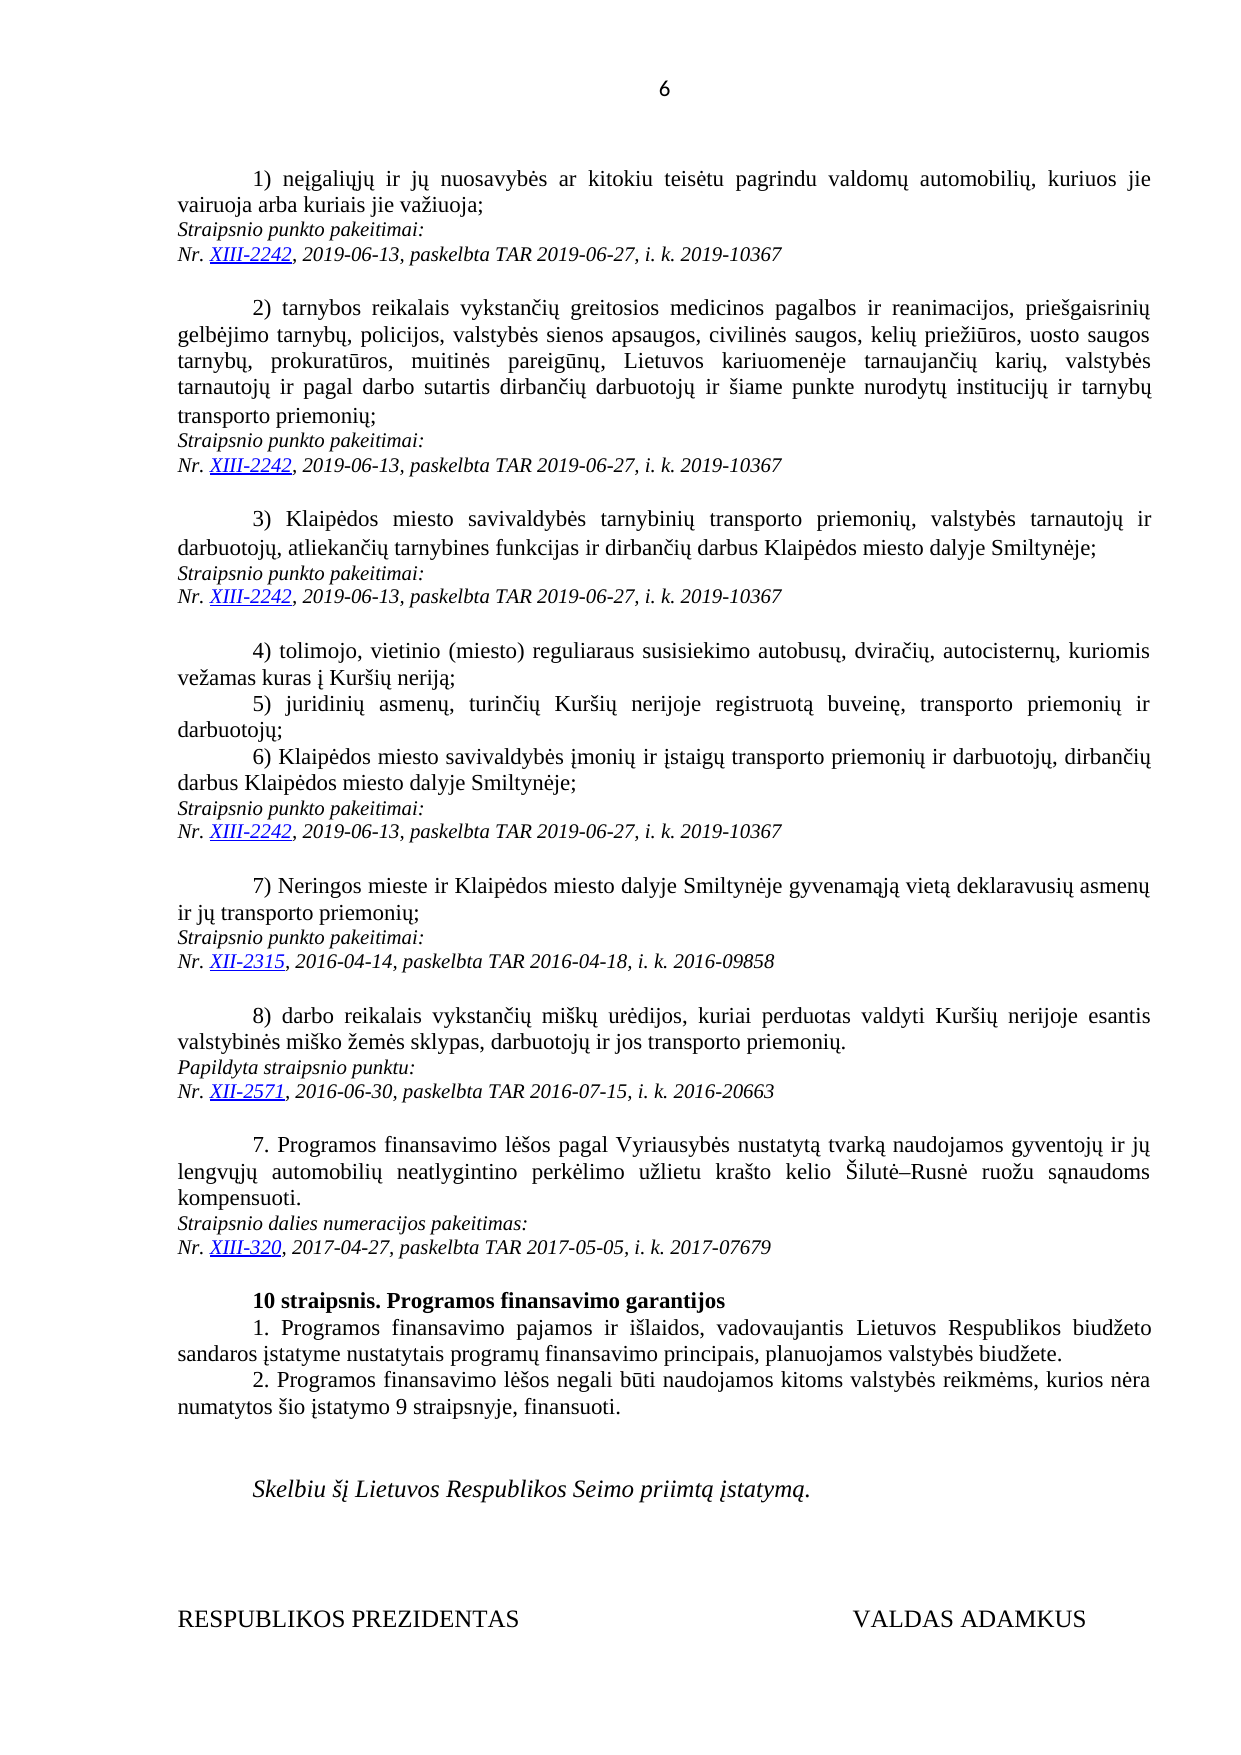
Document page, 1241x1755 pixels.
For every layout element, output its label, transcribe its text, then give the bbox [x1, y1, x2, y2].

text 3) Klaipėdos miesto savivaldybės tarnybinių transporto priemonių, valstybės tarnautojų ir darbuotojų, atliekančių tarnybines funkcijas ir dirbančių darbus Klaipėdos miesto dalyje Smiltynėje; [177, 505, 1152, 560]
text 6) Klaipėdos miesto savivaldybės įmonių ir įstaigų transporto priemonių ir darbuotojų, dirbančių darbus Klaipėdos miesto dalyje Smiltynėje; [177, 743, 1152, 795]
text Nr. XIII-2242, 2019-06-13, paskelbta TAR 2019-06-27, i. k. 2019-10367 [177, 819, 1152, 843]
text 2) tarnybos reikalais vykstančių greitosios medicinos pagalbos ir reanimacijos, priešgaisrinių gelbėjimo tarnybų, policijos, valstybės sienos apsaugos, civilinės saugos, kelių priežiūros, uosto saugos tarnybų, prokuratūros, muitinės pareigūnų, Lietuvos kariuomenėje tarnaujančių karių, valstybės tarnautojų ir pagal darbo sutartis dirbančių darbuotojų ir šiame punkte nurodytų institucijų ir tarnybų transporto priemonių; [177, 294, 1152, 428]
text Nr. XIII-2242, 2019-06-13, paskelbta TAR 2019-06-27, i. k. 2019-10367 [177, 241, 1152, 266]
text Straipsnio punkto pakeitimai: [177, 925, 1152, 949]
text Straipsnio punkto pakeitimai: [177, 217, 1152, 241]
text Straipsnio punkto pakeitimai: [177, 560, 1152, 584]
text 7. Programos finansavimo lėšos pagal Vyriausybės nustatytą tvarką naudojamos gyventojų ir jų lengvųjų automobilių neatlygintino perkėlimo užlietu krašto kelio Šilutė–Rusnė ruožu sąnaudoms kompensuoti. [177, 1131, 1152, 1211]
text Nr. XIII-2242, 2019-06-13, paskelbta TAR 2019-06-27, i. k. 2019-10367 [177, 452, 1152, 477]
text RESPUBLIKOS PREZIDENTAS VALDAS ADAMKUS [177, 1604, 1152, 1632]
text 2. Programos finansavimo lėšos negali būti naudojamos kitoms valstybės reikmėms, kurios nėra numatytos šio įstatymo 9 straipsnyje, finansuoti. [177, 1366, 1152, 1419]
text Skelbiu šį Lietuvos Respublikos Seimo priimtą įstatymą. [177, 1474, 1152, 1503]
text 1) neįgaliųjų ir jų nuosavybės ar kitokiu teisėtu pagrindu valdomų automobilių, kuriuos jie vairuoja arba kuriais jie važiuoja; [177, 165, 1152, 217]
text Nr. XII-2571, 2016-06-30, paskelbta TAR 2016-07-15, i. k. 2016-20663 [177, 1079, 1152, 1103]
text 1. Programos finansavimo pajamos ir išlaidos, vadovaujantis Lietuvos Respublikos biudžeto sandaros įstatyme nustatytais programų finansavimo principais, planuojamos valstybės biudžete. [177, 1314, 1152, 1366]
text Papildyta straipsnio punktu: [177, 1054, 1152, 1079]
text Nr. XIII-320, 2017-04-27, paskelbta TAR 2017-05-05, i. k. 2017-07679 [177, 1234, 1152, 1259]
text 7) Neringos mieste ir Klaipėdos miesto dalyje Smiltynėje gyvenamąją vietą deklaravusių asmenų ir jų transporto priemonių; [177, 872, 1152, 925]
text Straipsnio dalies numeracijos pakeitimas: [177, 1211, 1152, 1234]
text 10 straipsnis. Programos finansavimo garantijos [177, 1287, 1152, 1314]
text 4) tolimojo, vietinio (miesto) reguliaraus susisiekimo autobusų, dviračių, autocisternų, kuriomis vežamas kuras į Kuršių neriją; [177, 637, 1152, 690]
text Straipsnio punkto pakeitimai: [177, 428, 1152, 452]
text 8) darbo reikalais vykstančių miškų urėdijos, kuriai perduotas valdyti Kuršių nerijoje esantis valstybinės miško žemės sklypas, darbuotojų ir jos transporto priemonių. [177, 1002, 1152, 1054]
text Nr. XIII-2242, 2019-06-13, paskelbta TAR 2019-06-27, i. k. 2019-10367 [177, 584, 1152, 608]
text Nr. XII-2315, 2016-04-14, paskelbta TAR 2016-04-18, i. k. 2016-09858 [177, 949, 1152, 973]
text Straipsnio punkto pakeitimai: [177, 795, 1152, 819]
text 5) juridinių asmenų, turinčių Kuršių nerijoje registruotą buveinę, transporto priemonių ir darbuotojų; [177, 690, 1152, 743]
